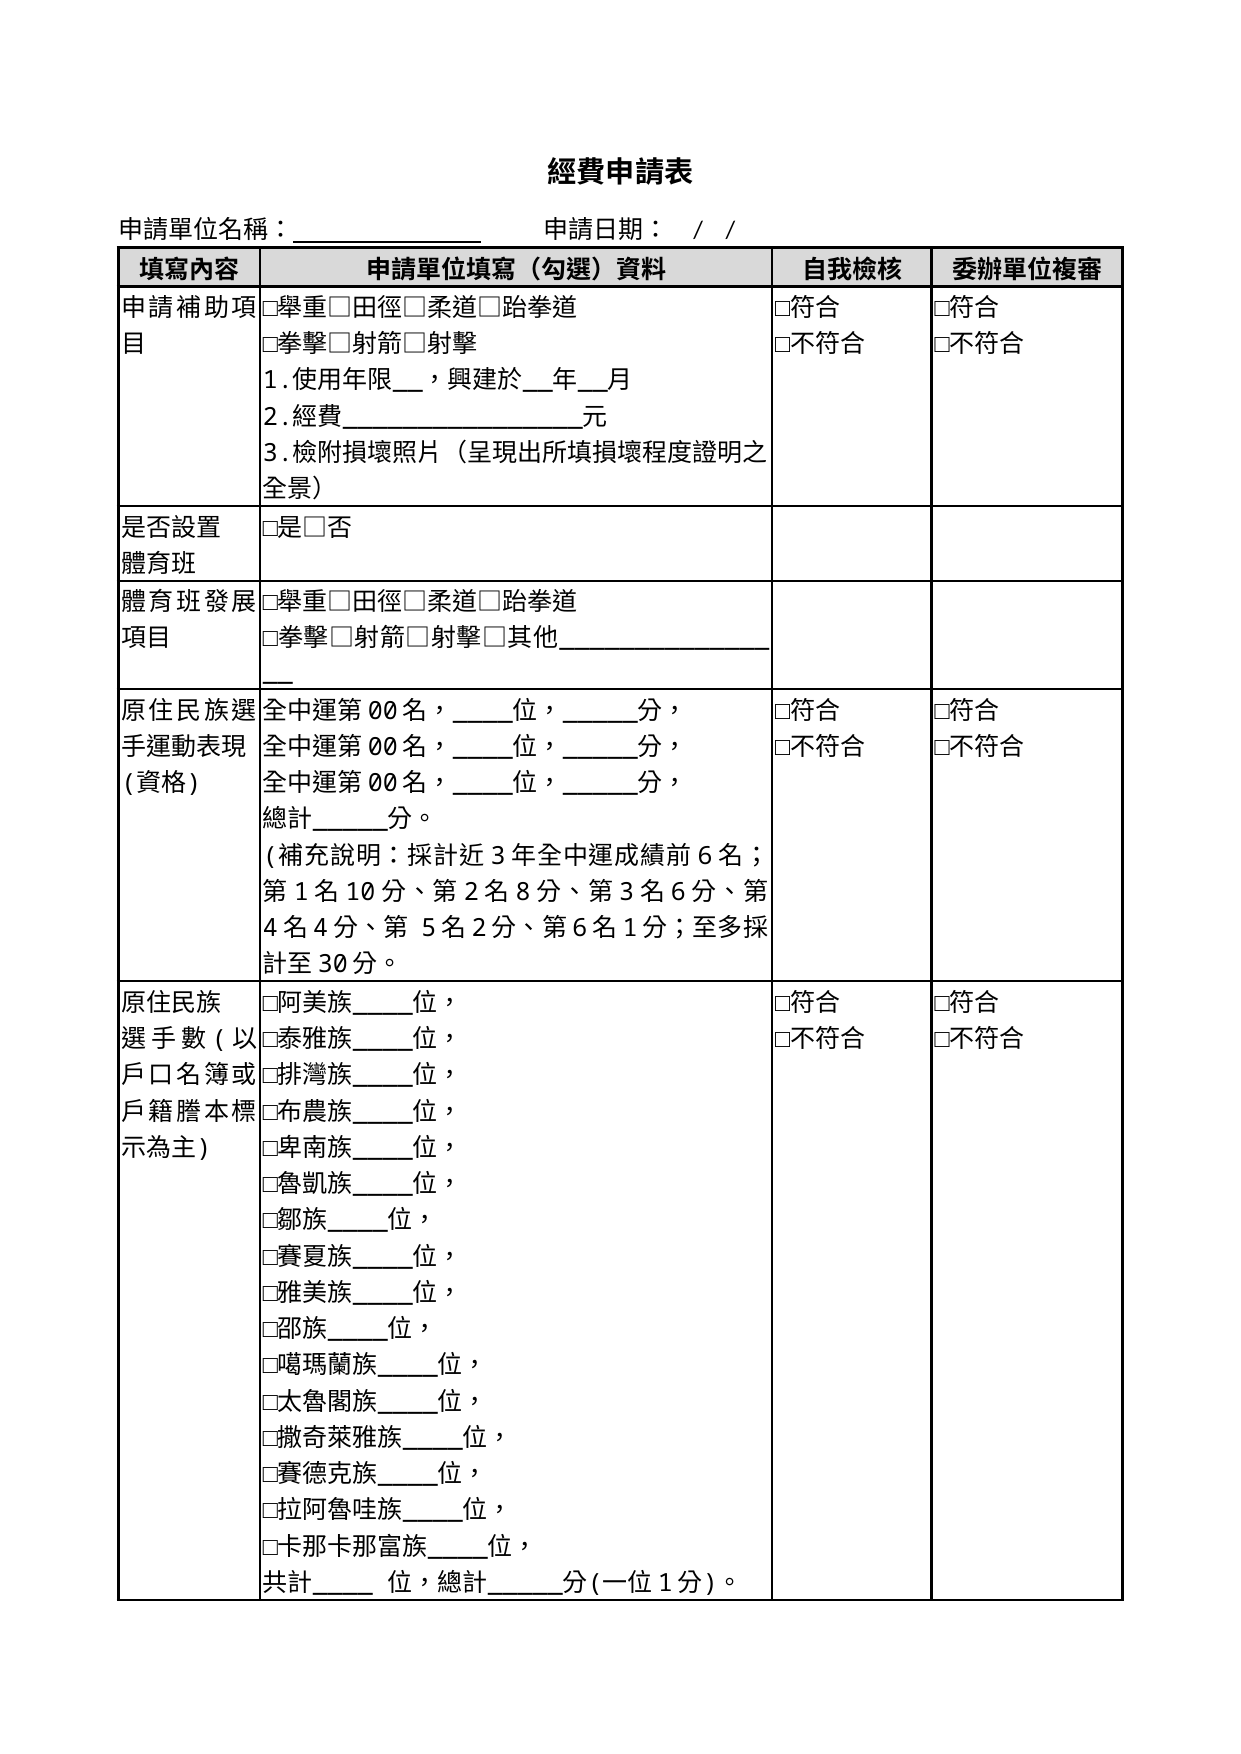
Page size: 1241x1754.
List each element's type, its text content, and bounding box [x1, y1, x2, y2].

table_cell [773, 507, 930, 579]
table_cell □是□否 [261, 507, 771, 579]
table_cell □符合 □不符合 [933, 288, 1121, 505]
table_cell □符合 □不符合 [933, 690, 1121, 980]
table_cell □符合 □不符合 [773, 982, 930, 1598]
table_cell □符合 □不符合 [773, 690, 930, 980]
table_cell [933, 507, 1121, 579]
table_header 自我檢核 [773, 249, 930, 285]
table_cell 申請補助項目 [120, 288, 259, 505]
table_cell 體育班發展項目 [120, 582, 259, 688]
table_cell □符合 □不符合 [773, 288, 930, 505]
table_cell 原住民族 選手數(以戶口名簿或戶籍謄本標 示為主) [120, 982, 259, 1598]
table_cell [933, 582, 1121, 688]
table_cell 全中運第00名，____位，_____分， 全中運第00名，____位，_____分， 全中運第00名，____位，_____分， 總計_____分。 (補充說明：採計近3年全中運成績前6名；第1名10分、第2名8分、第3名6分、第4名4分、第 5名2分、第6名1分；至多採計至30分。 [261, 690, 771, 980]
table_cell □阿美族____位， □泰雅族____位， □排灣族____位， □布農族____位， □卑南族____位， □魯凱族____位， □鄒族____位， □賽夏族____位， □雅美族____位， □邵族____位， □噶瑪蘭族____位， □太魯閣族____位， □撒奇萊雅族____位， □賽德克族____位， □拉阿魯哇族____位， □卡那卡那富族____位， 共計____ 位，總計_____分(一位1分)。 [261, 982, 771, 1598]
table_header 申請單位填寫（勾選）資料 [261, 249, 771, 285]
table_cell [773, 582, 930, 688]
table_header 填寫內容 [120, 249, 259, 285]
text 申請單位名稱： 申請日期： / / [118, 210, 1122, 246]
table_cell 是否設置 體育班 [120, 507, 259, 579]
table_cell □舉重□田徑□柔道□跆拳道 □拳擊□射箭□射擊□其他________________ [261, 582, 771, 688]
text 經費申請表 [118, 149, 1122, 191]
table_cell □舉重□田徑□柔道□跆拳道 □拳擊□射箭□射擊 1.使用年限__，興建於__年__月 2.經費________________元 3.檢附損壞照片（呈現出所填損壞程度證明之全景） [261, 288, 771, 505]
table_header 委辦單位複審 [933, 249, 1121, 285]
table_cell □符合 □不符合 [933, 982, 1121, 1598]
table_cell 原住民族選手運動表現 (資格) [120, 690, 259, 980]
